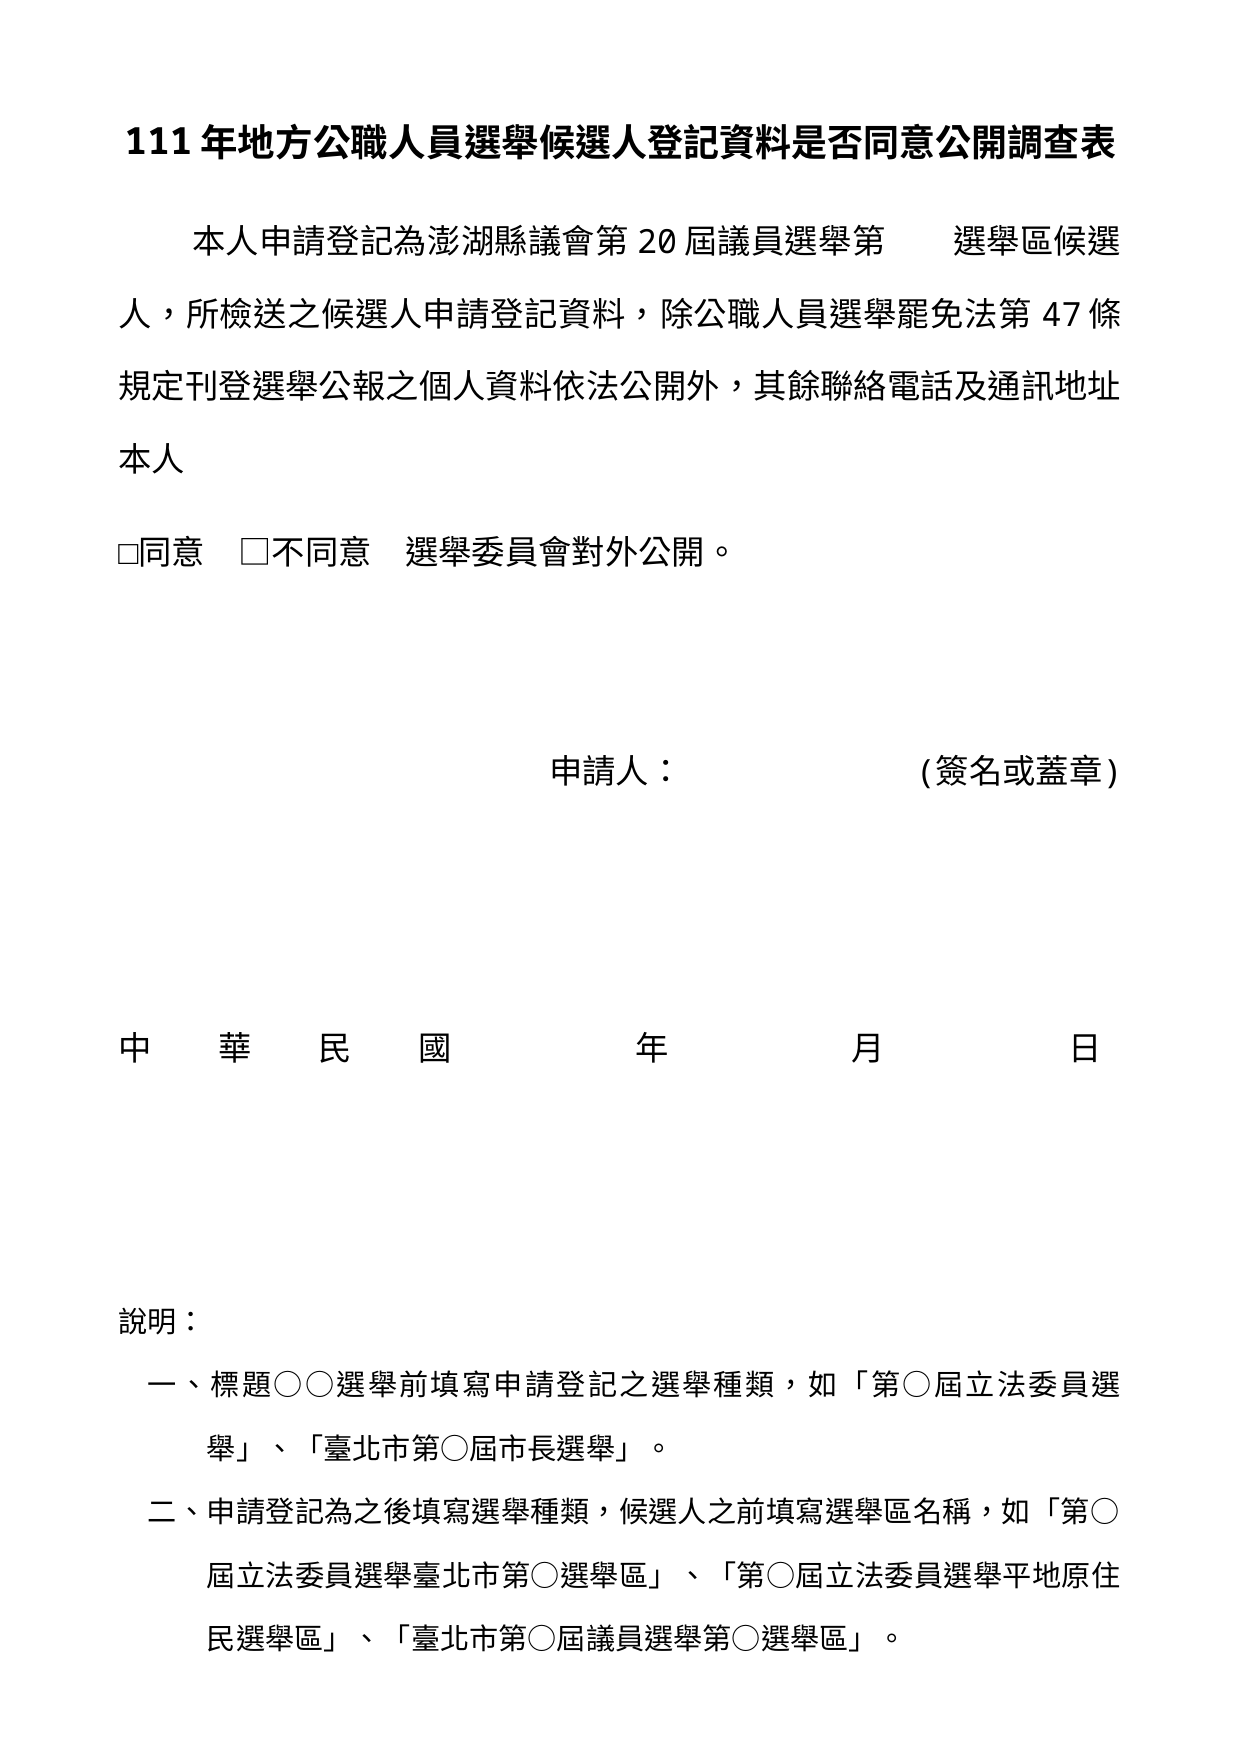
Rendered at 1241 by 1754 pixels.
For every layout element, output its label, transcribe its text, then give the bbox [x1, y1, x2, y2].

text 一、標題○○選舉前填寫申請登記之選舉種類，如「第○屆立法委員選舉」、「臺北市第○屆市長選舉」。 [148, 1362, 1122, 1468]
text 111年地方公職人員選舉候選人登記資料是否同意公開調查表 [103, 113, 1137, 167]
text 本人申請登記為澎湖縣議會第20屆議員選舉第 選舉區候選人，所檢送之候選人申請登記資料，除公職人員選舉罷免法第47條規定刊登選舉公報之個人資料依法公開外，其餘聯絡電話及通訊地址，本人 [118, 215, 1122, 481]
text 二、申請登記為之後填寫選舉種類，候選人之前填寫選舉區名稱，如「第○屆立法委員選舉臺北市第○選舉區」、「第○屆立法委員選舉平地原住民選舉區」、「臺北市第○屆議員選舉第○選舉區」。 [148, 1489, 1122, 1658]
text 說明： [118, 1298, 1122, 1341]
text □同意 □不同意 選舉委員會對外公開。 [118, 526, 1122, 574]
text 中 華 民 國 年 月 日 [118, 1022, 1122, 1070]
text 申請人： (簽名或蓋章) [413, 745, 1122, 793]
